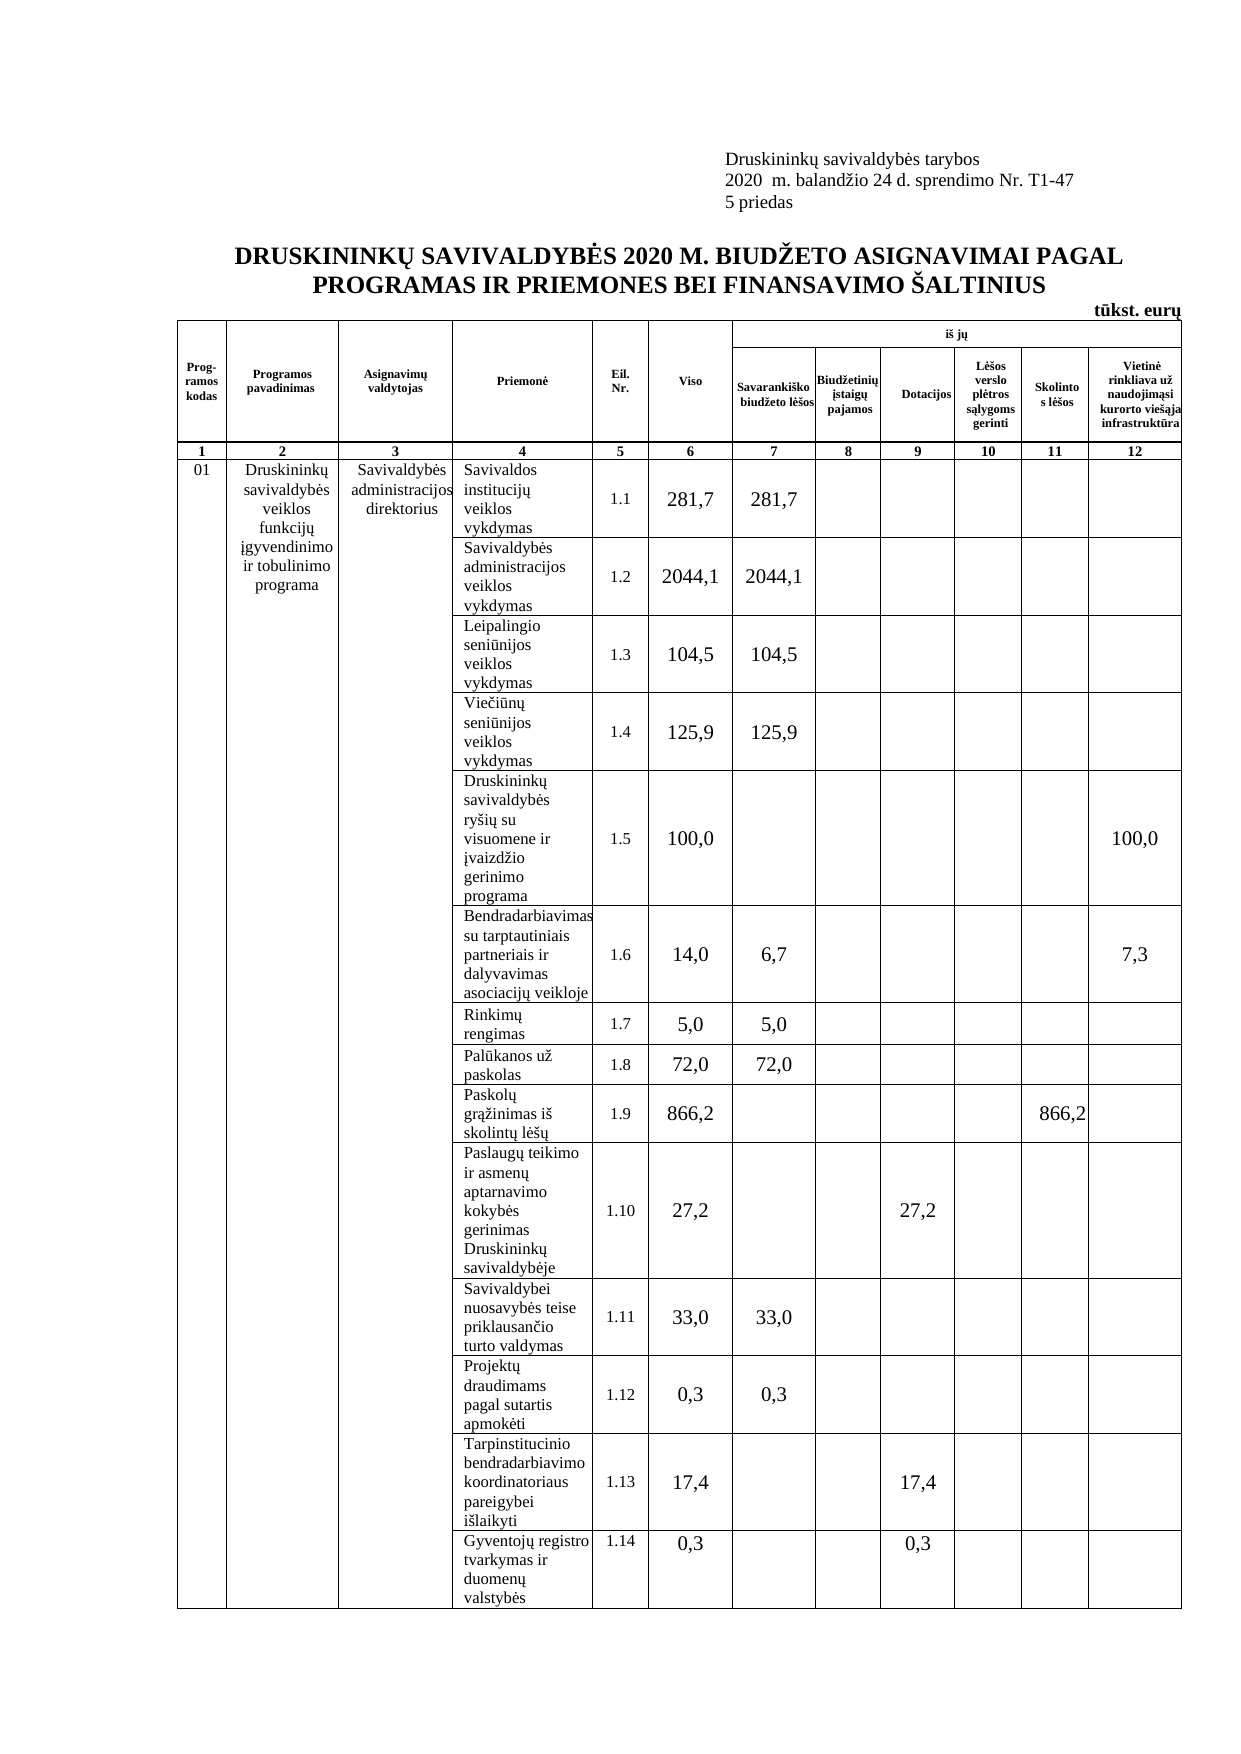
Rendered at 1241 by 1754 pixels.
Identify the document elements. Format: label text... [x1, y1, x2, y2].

text tūkst. eurų [177, 298, 1181, 320]
table_cell [881, 1045, 954, 1084]
table_cell 17,4 [881, 1434, 954, 1530]
table_cell 01 [178, 460, 226, 1607]
table_cell Palūkanos už paskolas [453, 1045, 592, 1084]
table_cell [816, 1531, 880, 1607]
table_header Viso [649, 321, 732, 441]
table_cell 11 [1022, 443, 1088, 459]
table_cell [733, 1531, 815, 1607]
table_cell [955, 1531, 1021, 1607]
table_cell [955, 1279, 1021, 1355]
table_cell 17,4 [649, 1434, 732, 1530]
table_cell 10 [955, 443, 1021, 459]
table_cell 1.13 [593, 1434, 648, 1530]
text Druskininkų savivaldybės tarybos [252, 148, 1176, 169]
table_cell [881, 1085, 954, 1142]
table_cell [1089, 1045, 1181, 1084]
table_cell [1022, 1356, 1088, 1433]
table_cell [1089, 1531, 1181, 1607]
table_header Asignavimų valdytojas [339, 321, 452, 441]
table_cell 100,0 [649, 771, 732, 905]
table_cell 866,2 [649, 1085, 732, 1142]
table_cell Druskininkų savivaldybės veiklos funkcijų įgyvendinimo ir tobulinimo programa [227, 460, 338, 1607]
table_cell 7 [733, 443, 815, 459]
table_cell [1022, 1045, 1088, 1084]
table_cell [955, 1085, 1021, 1142]
table_cell 1.3 [593, 616, 648, 692]
table_cell 104,5 [733, 616, 815, 692]
table_cell [955, 1434, 1021, 1530]
table_cell [1022, 1143, 1088, 1277]
table_cell 12 [1089, 443, 1181, 459]
table_cell [881, 1356, 954, 1433]
table_header Prog-ramos kodas [178, 321, 226, 441]
table_cell [881, 1279, 954, 1355]
table_cell [816, 771, 880, 905]
table_cell [733, 1085, 815, 1142]
table_cell 866,2 [1022, 1085, 1088, 1142]
table_cell Savarankiško biudžeto lėšos [733, 348, 815, 441]
table_cell 1.2 [593, 538, 648, 614]
table_cell 125,9 [649, 693, 732, 770]
table_cell 1.14 [593, 1531, 648, 1607]
table_cell 104,5 [649, 616, 732, 692]
table_cell [816, 1356, 880, 1433]
table_cell Savivaldybės administracijos direktorius [339, 460, 452, 1607]
table_cell 1 [178, 443, 226, 459]
table_cell 6,7 [733, 906, 815, 1002]
table_cell [733, 771, 815, 905]
table_cell 5 [593, 443, 648, 459]
table_cell [816, 460, 880, 537]
table_cell 281,7 [733, 460, 815, 537]
table_cell Viečiūnų seniūnijos veiklos vykdymas [453, 693, 592, 770]
table_cell 281,7 [649, 460, 732, 537]
table_cell 33,0 [733, 1279, 815, 1355]
table_cell [816, 1434, 880, 1530]
table_cell Biudžetinių įstaigų pajamos [816, 348, 880, 441]
table_cell 125,9 [733, 693, 815, 770]
table_cell 72,0 [733, 1045, 815, 1084]
table_cell [1022, 616, 1088, 692]
text 2020 m. balandžio 24 d. sprendimo Nr. T1-47 [252, 169, 1181, 191]
table_cell [816, 1143, 880, 1277]
table_cell [816, 538, 880, 614]
table_cell 27,2 [881, 1143, 954, 1277]
table_cell Savivaldybės administracijos veiklos vykdymas [453, 538, 592, 614]
table_cell 1.9 [593, 1085, 648, 1142]
table_cell 1.10 [593, 1143, 648, 1277]
table_cell 1.7 [593, 1003, 648, 1044]
table_cell 2044,1 [649, 538, 732, 614]
table_cell [881, 906, 954, 1002]
table_cell [816, 1085, 880, 1142]
table_cell 3 [339, 443, 452, 459]
table_cell 0,3 [881, 1531, 954, 1607]
table_cell 0,3 [649, 1531, 732, 1607]
table_cell [881, 693, 954, 770]
table_header Programos pavadinimas [227, 321, 338, 441]
table_cell [955, 1143, 1021, 1277]
table_cell Savivaldybei nuosavybės teise priklausančio turto valdymas [453, 1279, 592, 1355]
table_cell 8 [816, 443, 880, 459]
table_cell [955, 460, 1021, 537]
table_cell 1.6 [593, 906, 648, 1002]
table_cell [1089, 538, 1181, 614]
table_cell [955, 616, 1021, 692]
table_cell 7,3 [1089, 906, 1181, 1002]
table_cell 27,2 [649, 1143, 732, 1277]
text DRUSKININKŲ SAVIVALDYBĖS 2020 M. BIUDŽETO ASIGNAVIMAI PAGAL PROGRAMAS IR PRIEMONES BEI FINANSAVIMO ŠALTINIUS [177, 241, 1181, 298]
table_cell Skolintos lėšos [1022, 348, 1088, 441]
table_cell [816, 1003, 880, 1044]
table_cell 0,3 [733, 1356, 815, 1433]
table_cell [1089, 1356, 1181, 1433]
table_cell [1089, 1085, 1181, 1142]
table_cell Vietinė rinkliava už naudojimąsi kurorto viešąja infrastruktūra [1089, 348, 1181, 441]
table_cell 1.4 [593, 693, 648, 770]
table_cell [955, 693, 1021, 770]
table_cell [955, 538, 1021, 614]
table_cell [881, 771, 954, 905]
table_cell [733, 1143, 815, 1277]
table_cell Paskolų grąžinimas iš skolintų lėšų [453, 1085, 592, 1142]
table_cell [1089, 460, 1181, 537]
table_cell 2044,1 [733, 538, 815, 614]
table_cell [881, 616, 954, 692]
table_cell Paslaugų teikimo ir asmenų aptarnavimo kokybės gerinimas Druskininkų savivaldybėje [453, 1143, 592, 1277]
table_cell [955, 906, 1021, 1002]
table_cell [816, 693, 880, 770]
table_cell Leipalingio seniūnijos veiklos vykdymas [453, 616, 592, 692]
table_header Eil. Nr. [593, 321, 648, 441]
table_header Priemonė [453, 321, 592, 441]
table_cell Gyventojų registro tvarkymas ir duomenų valstybės [453, 1531, 592, 1607]
table_cell [816, 1279, 880, 1355]
table_cell Rinkimų rengimas [453, 1003, 592, 1044]
table_cell 100,0 [1089, 771, 1181, 905]
table_cell Bendradarbiavimas su tarptautiniais partneriais ir dalyvavimas asociacijų veikloje [453, 906, 592, 1002]
table_cell 5,0 [733, 1003, 815, 1044]
table_cell [1022, 1531, 1088, 1607]
table_cell [1022, 906, 1088, 1002]
table_cell [1089, 1143, 1181, 1277]
table_cell [881, 460, 954, 537]
table_cell Lėšos verslo plėtros sąlygoms gerinti [955, 348, 1021, 441]
table_cell 72,0 [649, 1045, 732, 1084]
table_cell 14,0 [649, 906, 732, 1002]
table_cell [955, 1003, 1021, 1044]
table_cell [816, 1045, 880, 1084]
table_cell [1022, 693, 1088, 770]
table_cell Projektų draudimams pagal sutartis apmokėti [453, 1356, 592, 1433]
table_cell 4 [453, 443, 592, 459]
table_header iš jų [733, 321, 1181, 347]
table_cell 2 [227, 443, 338, 459]
table_cell [881, 1003, 954, 1044]
table_cell Tarpinstitucinio bendradarbiavimo koordinatoriaus pareigybei išlaikyti [453, 1434, 592, 1530]
table_cell [1022, 1279, 1088, 1355]
table_cell [1089, 1279, 1181, 1355]
table_cell [1089, 616, 1181, 692]
table_cell 1.12 [593, 1356, 648, 1433]
table_cell 5,0 [649, 1003, 732, 1044]
table_cell [1022, 1003, 1088, 1044]
table_cell [733, 1434, 815, 1530]
table_cell [1089, 1434, 1181, 1530]
text 5 priedas [252, 191, 1181, 212]
table_cell Savivaldos institucijų veiklos vykdymas [453, 460, 592, 537]
table_cell [1022, 538, 1088, 614]
table_cell 1.5 [593, 771, 648, 905]
table_cell 33,0 [649, 1279, 732, 1355]
table_cell [1089, 693, 1181, 770]
table_cell [955, 1356, 1021, 1433]
table_cell 6 [649, 443, 732, 459]
table_cell [1022, 771, 1088, 905]
table_cell [1022, 1434, 1088, 1530]
table_cell [955, 771, 1021, 905]
table_cell 1.11 [593, 1279, 648, 1355]
table_cell 0,3 [649, 1356, 732, 1433]
table_cell [955, 1045, 1021, 1084]
table_cell [881, 538, 954, 614]
table_cell [1022, 460, 1088, 537]
table_cell [1089, 1003, 1181, 1044]
table_cell 9 [881, 443, 954, 459]
table_cell 1.1 [593, 460, 648, 537]
table_cell [816, 906, 880, 1002]
table_cell [816, 616, 880, 692]
table_cell Druskininkų savivaldybės ryšių su visuomene ir įvaizdžio gerinimo programa [453, 771, 592, 905]
table_cell 1.8 [593, 1045, 648, 1084]
table_cell Dotacijos [881, 348, 954, 441]
